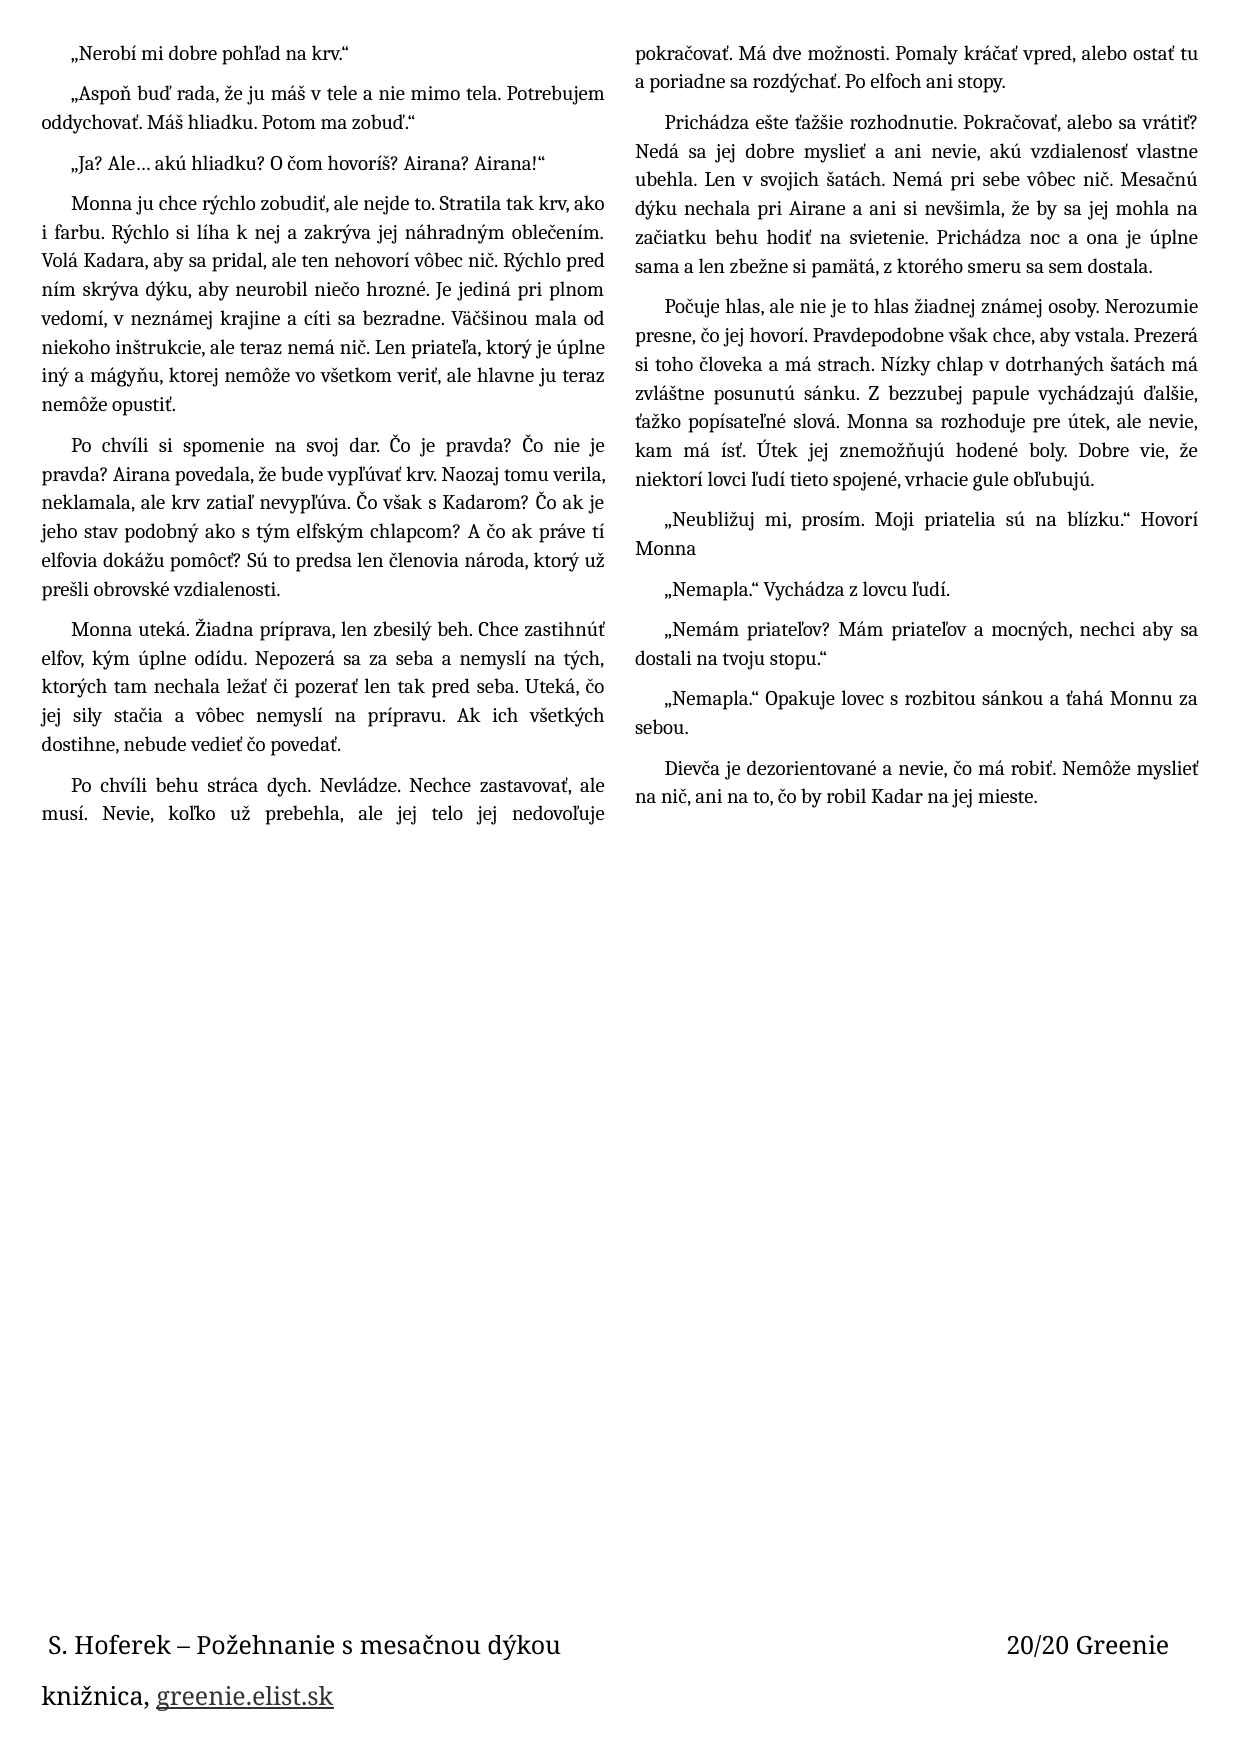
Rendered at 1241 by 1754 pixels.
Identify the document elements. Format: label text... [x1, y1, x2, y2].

text „Ja? Ale… akú hliadku? O čom hovoríš? Airana? Airana!“ [41, 151, 605, 175]
text „Nerobí mi dobre pohľad na krv.“ [41, 41, 605, 65]
text Dievča je dezorientované a nevie, čo má robiť. Nemôže myslieť na nič, ani na to, čo by robil Kadar na jej mieste. [635, 756, 1199, 809]
text „Neubližuj mi, prosím. Moji priatelia sú na blízku.“ Hovorí Monna [635, 508, 1199, 561]
text Po chvíli si spomenie na svoj dar. Čo je pravda? Čo nie je pravda? Airana povedala, že bude vypľúvať krv. Naozaj tomu verila, neklamala, ale krv zatiaľ nevypľúva. Čo však s Kadarom? Čo ak je jeho stav podobný ako s tým elfským chlapcom? A čo ak práve tí elfovia dokážu pomôcť? Sú to predsa len členovia národa, ktorý už prešli obrovské vzdialenosti. [41, 433, 605, 601]
text Monna uteká. Žiadna príprava, len zbesilý beh. Chce zastihnúť elfov, kým úplne odídu. Nepozerá sa za seba a nemyslí na tých, ktorých tam nechala ležať či pozerať len tak pred seba. Uteká, čo jej sily stačia a vôbec nemyslí na prípravu. Ak ich všetkých dostihne, nebude vedieť čo povedať. [41, 618, 605, 757]
text pokračovať. Má dve možnosti. Pomaly kráčať vpred, alebo ostať tu a poriadne sa rozdýchať. Po elfoch ani stopy. [635, 41, 1199, 94]
text „Aspoň buď rada, že ju máš v tele a nie mimo tela. Potrebujem oddychovať. Máš hliadku. Potom ma zobuď.“ [41, 82, 605, 134]
text Počuje hlas, ale nie je to hlas žiadnej známej osoby. Nerozumie presne, čo jej hovorí. Pravdepodobne však chce, aby vstala. Prezerá si toho človeka a má strach. Nízky chlap v dotrhaných šatách má zvláštne posunutú sánku. Z bezzubej papule vychádzajú ďalšie, ťažko popísateľné slová. Monna sa rozhoduje pre útek, ale nevie, kam má ísť. Útek jej znemožňujú hodené boly. Dobre vie, že niektorí lovci ľudí tieto spojené, vrhacie gule obľubujú. [635, 295, 1199, 491]
text „Nemapla.“ Vychádza z lovcu ľudí. [635, 577, 1199, 601]
text Po chvíli behu stráca dych. Nevládze. Nechce zastavovať, ale musí. Nevie, koľko už prebehla, ale jej telo jej nedovoľuje [41, 773, 605, 826]
text „Nemapla.“ Opakuje lovec s rozbitou sánkou a ťahá Monnu za sebou. [635, 687, 1199, 740]
text Prichádza ešte ťažšie rozhodnutie. Pokračovať, alebo sa vrátiť? Nedá sa jej dobre myslieť a ani nevie, akú vzdialenosť vlastne ubehla. Len v svojich šatách. Nemá pri sebe vôbec nič. Mesačnú dýku nechala pri Airane a ani si nevšimla, že by sa jej mohla na začiatku behu hodiť na svietenie. Prichádza noc a ona je úplne sama a len zbežne si pamätá, z ktorého smeru sa sem dostala. [635, 111, 1199, 278]
text „Nemám priateľov? Mám priateľov a mocných, nechci aby sa dostali na tvoju stopu.“ [635, 618, 1199, 670]
text Monna ju chce rýchlo zobudiť, ale nejde to. Stratila tak krv, ako i farbu. Rýchlo si líha k nej a zakrýva jej náhradným oblečením. Volá Kadara, aby sa pridal, ale ten nehovorí vôbec nič. Rýchlo pred ním skrýva dýku, aby neurobil niečo hrozné. Je jediná pri plnom vedomí, v neznámej krajine a cíti sa bezradne. Väčšinou mala od niekoho inštrukcie, ale teraz nemá nič. Len priateľa, ktorý je úplne iný a mágyňu, ktorej nemôže vo všetkom veriť, ale hlavne ju teraz nemôže opustiť. [41, 192, 605, 417]
